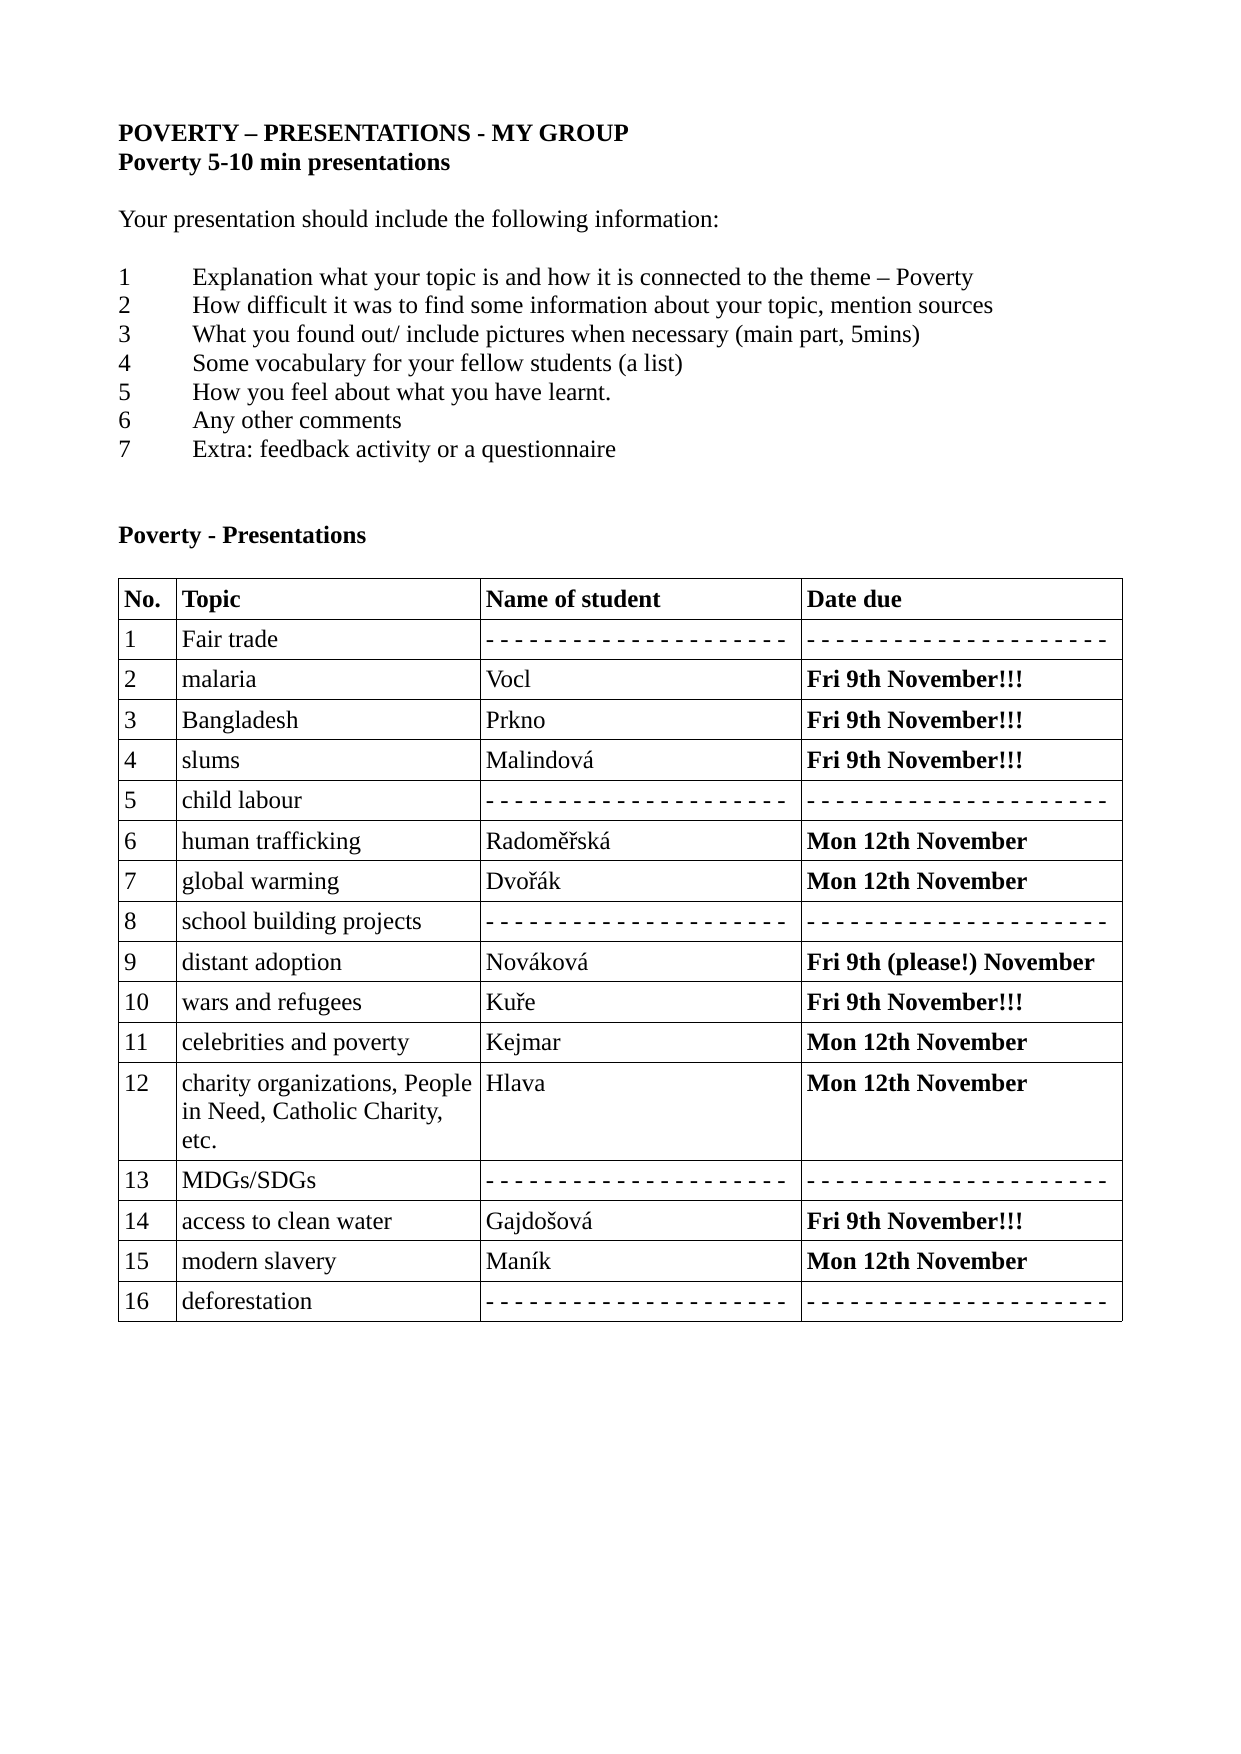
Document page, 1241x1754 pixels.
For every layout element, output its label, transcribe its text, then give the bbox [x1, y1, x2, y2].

table_header Date due [802, 579, 1122, 618]
table_cell Mon 12th November [802, 1063, 1122, 1160]
table_cell deforestation [177, 1282, 480, 1321]
table_cell 4 [119, 740, 176, 780]
table_cell 1 [119, 620, 176, 659]
table_cell Mon 12th November [802, 1241, 1122, 1281]
table_cell - - - - - - - - - - - - - - - - - - - - - [802, 620, 1122, 659]
table_cell 13 [119, 1161, 176, 1200]
table_cell Gajdošová [481, 1201, 801, 1240]
table_cell 2 [119, 660, 176, 699]
table_cell 10 [119, 982, 176, 1022]
table_cell Hlava [481, 1063, 801, 1160]
table_cell Fri 9th November!!! [802, 700, 1122, 739]
table_cell malaria [177, 660, 480, 699]
table_cell - - - - - - - - - - - - - - - - - - - - - [802, 1282, 1122, 1321]
table_cell Mon 12th November [802, 1023, 1122, 1062]
table_cell 11 [119, 1023, 176, 1062]
table_cell celebrities and poverty [177, 1023, 480, 1062]
table_cell 15 [119, 1241, 176, 1281]
list What you found out/ include pictures when necessary (main part, 5mins) [118, 319, 1122, 348]
table_cell Bangladesh [177, 700, 480, 739]
table_cell Prkno [481, 700, 801, 739]
text POVERTY – PRESENTATIONS - MY GROUP [118, 118, 1122, 147]
table_cell Fri 9th November!!! [802, 660, 1122, 699]
table_cell Nováková [481, 942, 801, 981]
table_cell Maník [481, 1241, 801, 1281]
table_cell 9 [119, 942, 176, 981]
table_cell distant adoption [177, 942, 480, 981]
table_header Topic [177, 579, 480, 618]
table_header Name of student [481, 579, 801, 618]
table_cell access to clean water [177, 1201, 480, 1240]
table_cell Malindová [481, 740, 801, 780]
table_cell slums [177, 740, 480, 780]
table_cell wars and refugees [177, 982, 480, 1022]
list Some vocabulary for your fellow students (a list) [118, 348, 1122, 377]
table_cell Dvořák [481, 861, 801, 901]
table_cell global warming [177, 861, 480, 901]
table_cell 16 [119, 1282, 176, 1321]
table_cell child labour [177, 781, 480, 820]
text Your presentation should include the following information: [118, 204, 1122, 233]
table_cell Vocl [481, 660, 801, 699]
table_cell 8 [119, 902, 176, 941]
list How you feel about what you have learnt. [118, 377, 1122, 406]
table_cell Fri 9th (please!) November [802, 942, 1122, 981]
table_cell - - - - - - - - - - - - - - - - - - - - - [802, 781, 1122, 820]
table_cell - - - - - - - - - - - - - - - - - - - - - [481, 620, 801, 659]
list Explanation what your topic is and how it is connected to the theme – Poverty [118, 262, 1122, 291]
table_cell - - - - - - - - - - - - - - - - - - - - - [802, 1161, 1122, 1200]
table_cell charity organizations, People in Need, Catholic Charity, etc. [177, 1063, 480, 1160]
table_cell 12 [119, 1063, 176, 1160]
table_cell 6 [119, 821, 176, 860]
table_cell - - - - - - - - - - - - - - - - - - - - - [802, 902, 1122, 941]
table_cell 14 [119, 1201, 176, 1240]
table_cell Kejmar [481, 1023, 801, 1062]
table_cell human trafficking [177, 821, 480, 860]
table_cell Radoměřská [481, 821, 801, 860]
table_cell - - - - - - - - - - - - - - - - - - - - - [481, 1161, 801, 1200]
table_cell Fri 9th November!!! [802, 1201, 1122, 1240]
table_cell - - - - - - - - - - - - - - - - - - - - - [481, 902, 801, 941]
table_cell - - - - - - - - - - - - - - - - - - - - - [481, 781, 801, 820]
list Extra: feedback activity or a questionnaire [118, 434, 1122, 463]
table_cell 5 [119, 781, 176, 820]
table_cell Fri 9th November!!! [802, 982, 1122, 1022]
table_cell Fair trade [177, 620, 480, 659]
list How difficult it was to find some information about your topic, mention sources [118, 291, 1122, 319]
text Poverty - Presentations [118, 521, 1122, 549]
table_cell modern slavery [177, 1241, 480, 1281]
table_cell - - - - - - - - - - - - - - - - - - - - - [481, 1282, 801, 1321]
table_cell MDGs/SDGs [177, 1161, 480, 1200]
table_cell Fri 9th November!!! [802, 740, 1122, 780]
table_cell 7 [119, 861, 176, 901]
table_header No. [119, 579, 176, 618]
list Any other comments [118, 406, 1122, 434]
table_cell school building projects [177, 902, 480, 941]
table_cell Kuře [481, 982, 801, 1022]
table_cell Mon 12th November [802, 821, 1122, 860]
table_cell Mon 12th November [802, 861, 1122, 901]
table_cell 3 [119, 700, 176, 739]
text Poverty 5-10 min presentations [118, 147, 1122, 176]
